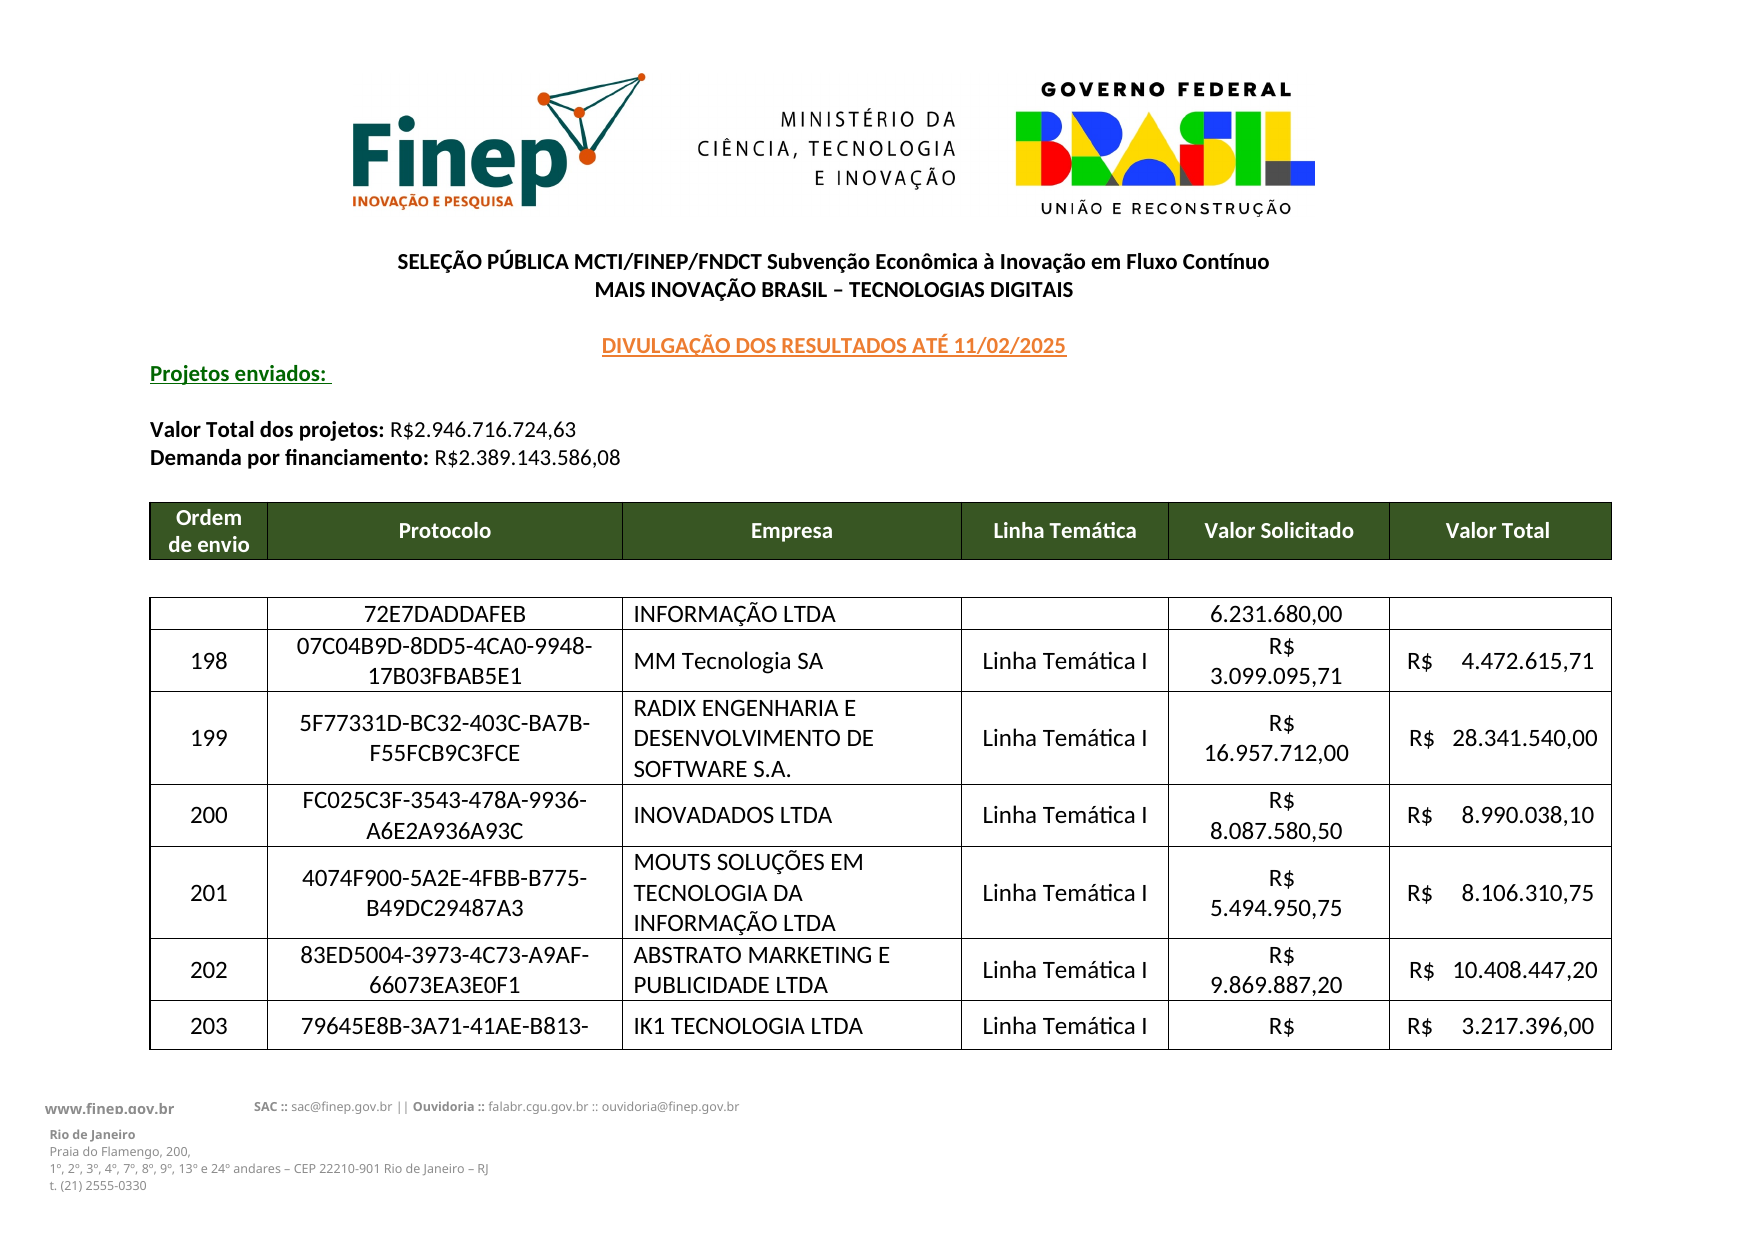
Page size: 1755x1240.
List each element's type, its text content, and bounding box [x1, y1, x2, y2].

table_cell [962, 598, 1168, 629]
table_cell INOVADADOS LTDA [623, 785, 961, 846]
table_cell 83ED5004-3973-4C73-A9AF-66073EA3E0F1 [268, 939, 622, 1000]
table_cell Linha Temática I [962, 630, 1168, 691]
table_cell Linha Temática I [962, 1001, 1168, 1049]
table_cell Linha Temática I [962, 692, 1168, 783]
table_cell R$ [1169, 1001, 1389, 1049]
table_cell R$ 8.106.310,75 [1390, 847, 1611, 938]
table_cell R$ 10.408.447,20 [1390, 939, 1611, 1000]
table_cell 201 [151, 847, 267, 938]
table_cell 72E7DADDAFEB [268, 598, 622, 629]
table_cell R$ 4.472.615,71 [1390, 630, 1611, 691]
table_cell R$ 3.099.095,71 [1169, 630, 1389, 691]
table_cell IK1 TECNOLOGIA LTDA [623, 1001, 961, 1049]
table_cell R$ 8.990.038,10 [1390, 785, 1611, 846]
table_cell RADIX ENGENHARIA E DESENVOLVIMENTO DE SOFTWARE S.A. [623, 692, 961, 783]
table_cell ABSTRATO MARKETING E PUBLICIDADE LTDA [623, 939, 961, 1000]
table_cell 200 [151, 785, 267, 846]
table_cell MM Tecnologia SA [623, 630, 961, 691]
table_cell 5F77331D-BC32-403C-BA7B-F55FCB9C3FCE [268, 692, 622, 783]
table_cell [1390, 598, 1611, 629]
table_cell 79645E8B-3A71-41AE-B813- [268, 1001, 622, 1049]
table_cell R$ 8.087.580,50 [1169, 785, 1389, 846]
table_cell R$ 28.341.540,00 [1390, 692, 1611, 783]
table_cell MOUTS SOLUÇÕES EM TECNOLOGIA DA INFORMAÇÃO LTDA [623, 847, 961, 938]
table_cell [151, 598, 267, 629]
table_cell R$ 16.957.712,00 [1169, 692, 1389, 783]
table_cell 07C04B9D-8DD5-4CA0-9948-17B03FBAB5E1 [268, 630, 622, 691]
table_cell 6.231.680,00 [1169, 598, 1389, 629]
table_cell Linha Temática I [962, 939, 1168, 1000]
table_cell 199 [151, 692, 267, 783]
table_cell INFORMAÇÃO LTDA [623, 598, 961, 629]
table_cell Linha Temática I [962, 847, 1168, 938]
table_cell FC025C3F-3543-478A-9936-A6E2A936A93C [268, 785, 622, 846]
table_cell 202 [151, 939, 267, 1000]
table_cell 203 [151, 1001, 267, 1049]
table_cell R$ 5.494.950,75 [1169, 847, 1389, 938]
table_cell 4074F900-5A2E-4FBB-B775-B49DC29487A3 [268, 847, 622, 938]
table_cell R$ 3.217.396,00 [1390, 1001, 1611, 1049]
table_cell 198 [151, 630, 267, 691]
table_cell R$ 9.869.887,20 [1169, 939, 1389, 1000]
table_cell Linha Temática I [962, 785, 1168, 846]
